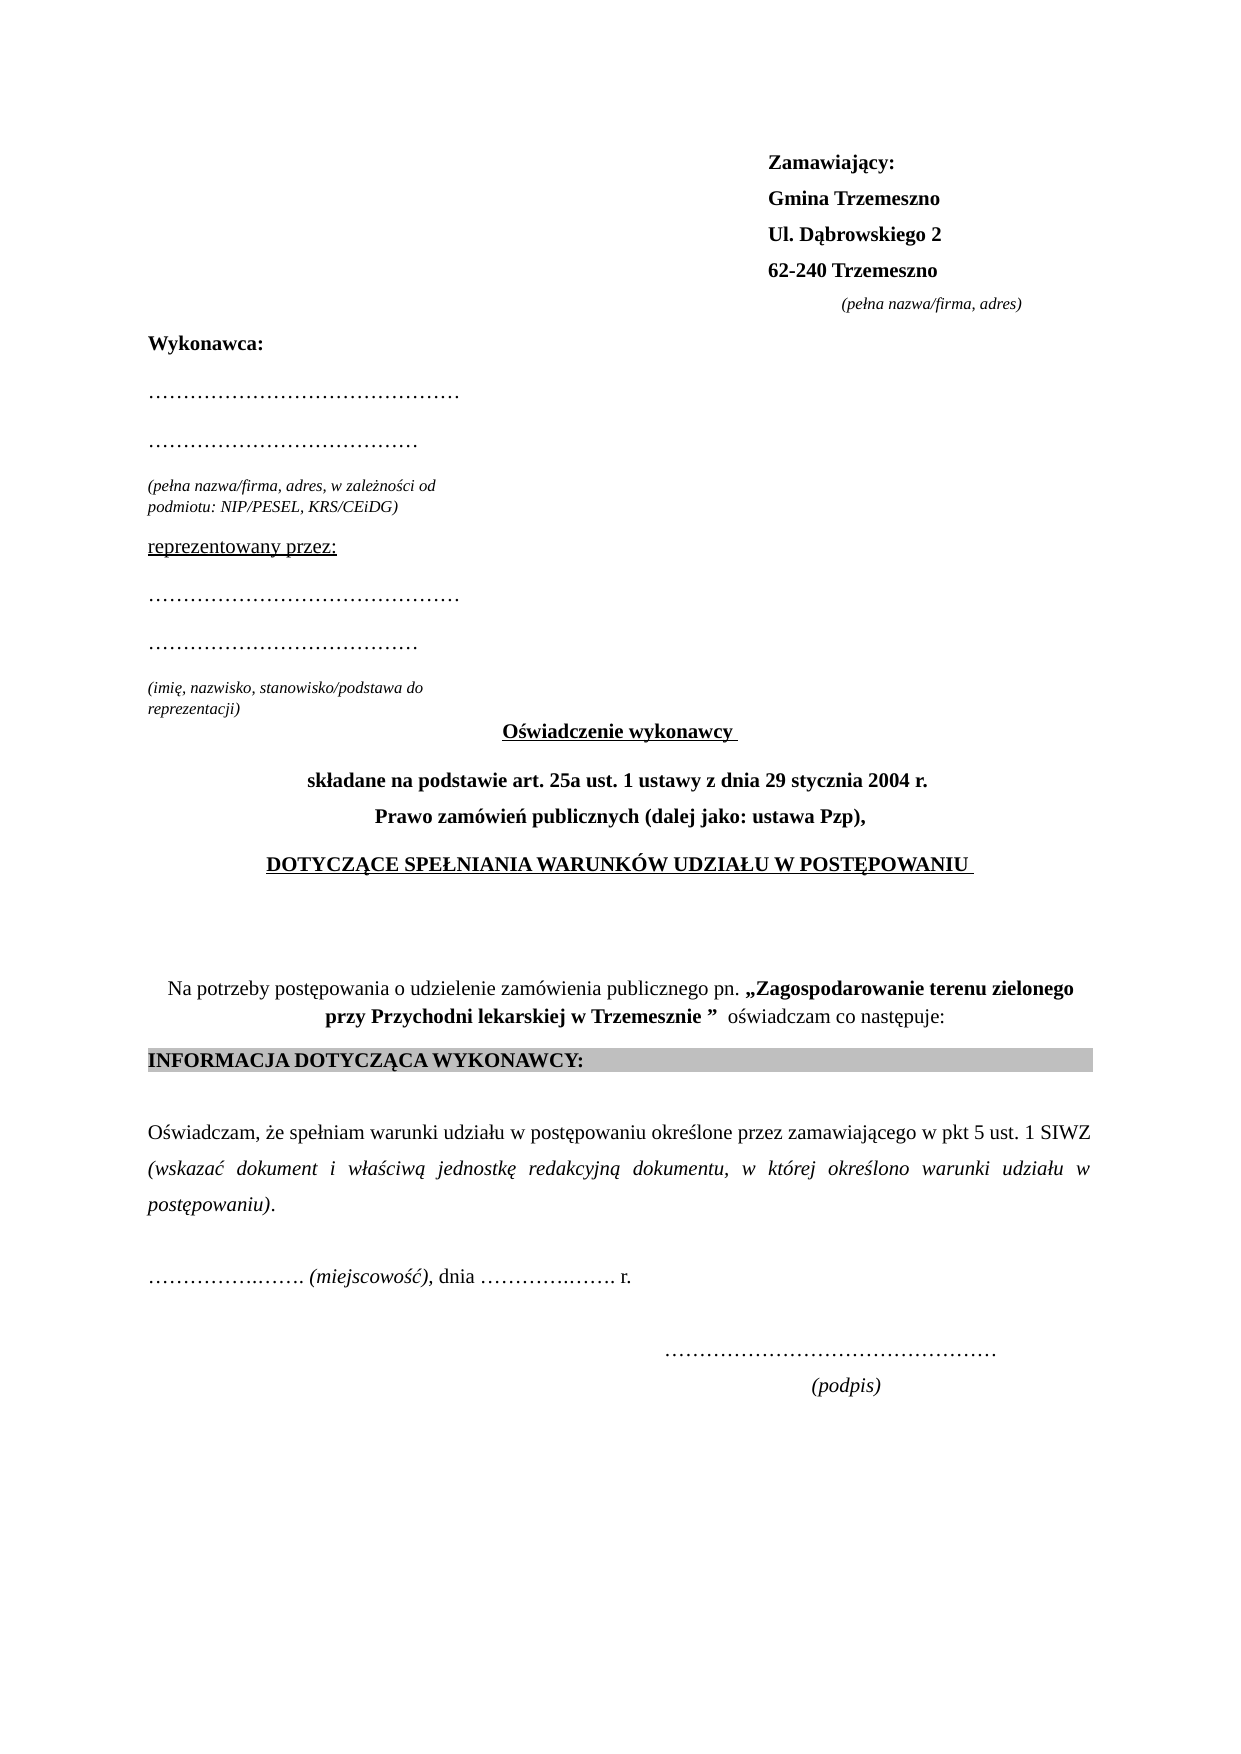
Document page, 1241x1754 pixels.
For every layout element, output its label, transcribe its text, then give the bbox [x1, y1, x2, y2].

text składane na podstawie art. 25a ust. 1 ustawy z dnia 29 stycznia 2004 r. [148, 768, 1093, 792]
text (imię, nazwisko, stanowisko/podstawa do reprezentacji) [148, 678, 472, 718]
text (pełna nazwa/firma, adres, w zależności od podmiotu: NIP/PESEL, KRS/CEiDG) [148, 476, 472, 516]
text ………………………………………… [148, 1337, 1093, 1361]
text Ul. Dąbrowskiego 2 [694, 222, 1093, 246]
text DOTYCZĄCE SPEŁNIANIA WARUNKÓW UDZIAŁU W POSTĘPOWANIU [148, 852, 1093, 912]
text 62-240 Trzemeszno [694, 258, 1093, 282]
text Na potrzeby postępowania o udzielenie zamówienia publicznego pn. „Zagospodarowanie terenu zielonego przy Przychodni lekarskiej w Trzemesznie ” oświadczam co następuje: [149, 976, 1093, 1028]
text INFORMACJA DOTYCZĄCA WYKONAWCY: [148, 1048, 1093, 1072]
text Oświadczenie wykonawcy [148, 719, 1093, 743]
text Prawo zamówień publicznych (dalej jako: ustawa Pzp), [148, 804, 1093, 828]
text Gmina Trzemeszno [694, 186, 1093, 210]
text Zamawiający: [694, 150, 1093, 174]
text ………………………………………………………………………… [148, 379, 472, 452]
text …………….……. (miejscowość), dnia ………….……. r. [148, 1264, 1093, 1288]
text Oświadczam, że spełniam warunki udziału w postępowaniu określone przez zamawiającego w pkt 5 ust. 1 SIWZ (wskazać dokument i właściwą jednostkę redakcyjną dokumentu, w której określono warunki udziału w postępowaniu). [148, 1120, 1093, 1216]
text (podpis) [738, 1373, 1093, 1397]
text ………………………………………………………………………… [148, 582, 472, 654]
text (pełna nazwa/firma, adres) [768, 294, 1093, 313]
text reprezentowany przez: [148, 534, 1093, 558]
text Wykonawca: [148, 331, 1093, 355]
